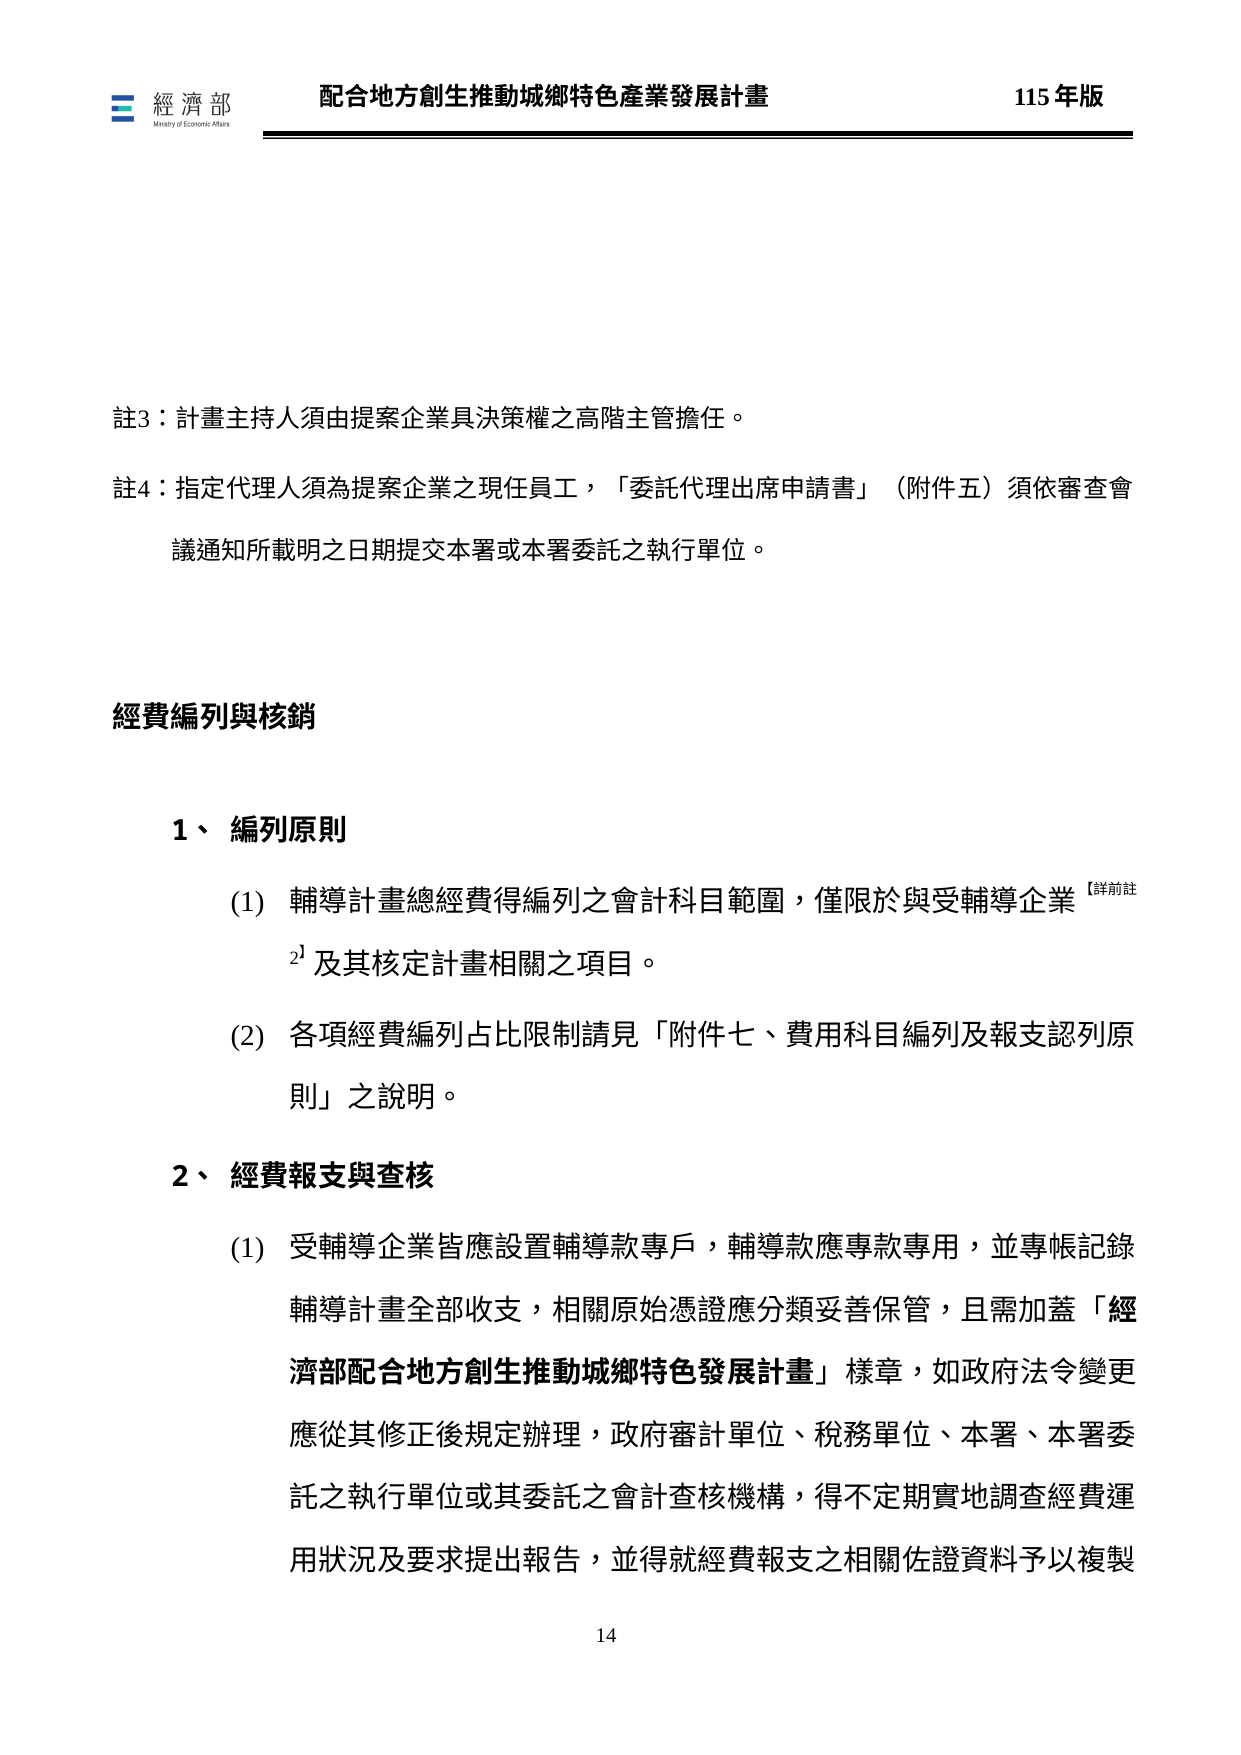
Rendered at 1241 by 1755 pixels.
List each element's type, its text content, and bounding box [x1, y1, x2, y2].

text 註3：計畫主持人須由提案企業具決策權之高階主管擔任。 [112, 375, 1137, 438]
list 編列原則 [171, 786, 1137, 849]
text 註4：指定代理人須為提案企業之現任員工，「委託代理出席申請書」（附件五）須依審查會議通知所載明之日期提交本署或本署委託之執行單位。 [112, 444, 1137, 569]
list 輔導計畫總經費得編列之會計科目範圍，僅限於與受輔導企業【詳前註2】及其核定計畫相關之項目。 [230, 857, 1137, 982]
list 各項經費編列占比限制請見「附件七、費用科目編列及報支認列原則」之說明。 [230, 991, 1137, 1116]
subtitle 經費編列與核銷 [112, 673, 1137, 735]
list 受輔導企業皆應設置輔導款專戶，輔導款應專款專用，並專帳記錄輔導計畫全部收支，相關原始憑證應分類妥善保管，且需加蓋「經濟部配合地方創生推動城鄉特色發展計畫」樣章，如政府法令變更應從其修正後規定辦理，政府審計單位、稅務單位、本署、本署委託之執行單位或其委託之會計查核機構，得不定期實地調查經費運用狀況及要求提出報告，並得就經費報支之相關佐證資料予以複製 [230, 1203, 1137, 1578]
list 經費報支與查核 [171, 1133, 1137, 1195]
